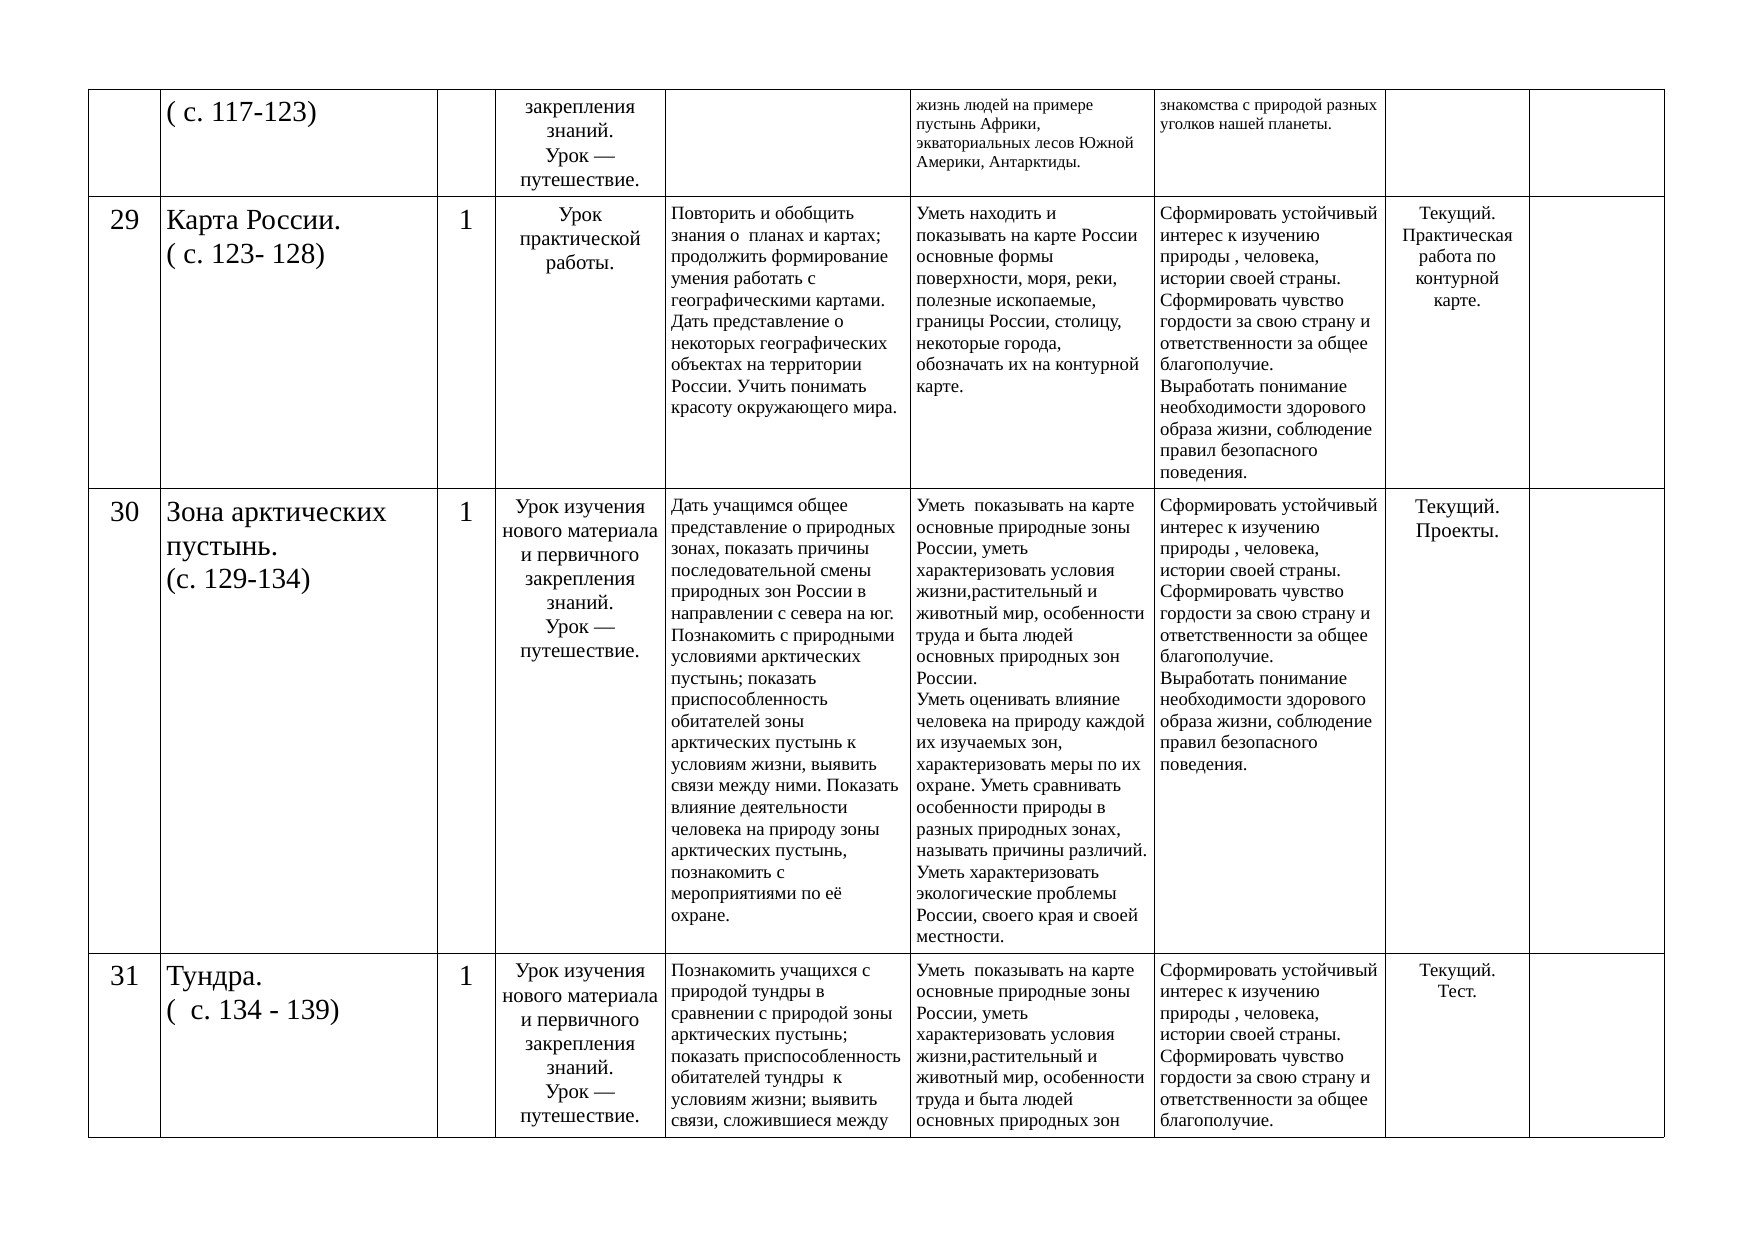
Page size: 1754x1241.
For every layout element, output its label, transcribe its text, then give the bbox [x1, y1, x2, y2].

table_cell Зона арктических пустынь. (с. 129-134) [161, 489, 437, 953]
table_cell 31 [89, 954, 160, 1137]
table_cell Сформировать устойчивый интерес к изучению природы , человека, истории своей страны. Сформировать чувство гордости за свою страну и ответственности за общее благополучие. Выработать понимание необходимости здорового образа жизни, соблюдение правил безопасного поведения. [1155, 489, 1385, 953]
table_cell [666, 90, 910, 196]
table_cell [1530, 197, 1664, 488]
table_cell Текущий. Тест. [1386, 954, 1529, 1137]
table_cell Сформировать устойчивый интерес к изучению природы , человека, истории своей страны. Сформировать чувство гордости за свою страну и ответственности за общее благополучие. [1155, 954, 1385, 1137]
table_cell жизнь людей на примере пустынь Африки, экваториальных лесов Южной Америки, Антарктиды. [911, 90, 1154, 196]
table_cell Сформировать устойчивый интерес к изучению природы , человека, истории своей страны. Сформировать чувство гордости за свою страну и ответственности за общее благополучие. Выработать понимание необходимости здорового образа жизни, соблюдение правил безопасного поведения. [1155, 197, 1385, 488]
table_cell ( с. 117-123) [161, 90, 437, 196]
table_cell 29 [89, 197, 160, 488]
table_cell [1386, 90, 1529, 196]
table_cell Повторить и обобщить знания о планах и картах; продолжить формирование умения работать с географическими картами. Дать представление о некоторых географических объектах на территории России. Учить понимать красоту окружающего мира. [666, 197, 910, 488]
table_cell [1530, 954, 1664, 1137]
table_cell [1530, 90, 1664, 196]
table_cell [438, 90, 495, 196]
table_cell Уметь показывать на карте основные природные зоны России, уметь характеризовать условия жизни,растительный и животный мир, особенности труда и быта людей основных природных зон России. Уметь оценивать влияние человека на природу каждой их изучаемых зон, характеризовать меры по их охране. Уметь сравнивать особенности природы в разных природных зонах, называть причины различий. Уметь характеризовать экологические проблемы России, своего края и своей местности. [911, 489, 1154, 953]
table_cell Урок изучения нового материала и первичного закрепления знаний. Урок — путешествие. [496, 954, 665, 1137]
table_cell Текущий. Проекты. [1386, 489, 1529, 953]
table_cell знакомства с природой разных уголков нашей планеты. [1155, 90, 1385, 196]
table_cell Тундра. ( с. 134 - 139) [161, 954, 437, 1137]
table_cell Урок практической работы. [496, 197, 665, 488]
table_cell Уметь показывать на карте основные природные зоны России, уметь характеризовать условия жизни,растительный и животный мир, особенности труда и быта людей основных природных зон [911, 954, 1154, 1137]
table_cell Уметь находить и показывать на карте России основные формы поверхности, моря, реки, полезные ископаемые, границы России, столицу, некоторые города, обозначать их на контурной карте. [911, 197, 1154, 488]
table_cell [1530, 489, 1664, 953]
table_cell 1 [438, 197, 495, 488]
table_cell 1 [438, 954, 495, 1137]
table_cell Дать учащимся общее представление о природных зонах, показать причины последовательной смены природных зон России в направлении с севера на юг. Познакомить с природными условиями арктических пустынь; показать приспособленность обитателей зоны арктических пустынь к условиям жизни, выявить связи между ними. Показать влияние деятельности человека на природу зоны арктических пустынь, познакомить с мероприятиями по её охране. [666, 489, 910, 953]
table_cell Текущий. Практическая работа по контурной карте. [1386, 197, 1529, 488]
table_cell Карта России. ( с. 123- 128) [161, 197, 437, 488]
table_cell [89, 90, 160, 196]
table_cell 1 [438, 489, 495, 953]
table_cell 30 [89, 489, 160, 953]
table_cell Урок изучения нового материала и первичного закрепления знаний. Урок — путешествие. [496, 489, 665, 953]
table_cell Познакомить учащихся с природой тундры в сравнении с природой зоны арктических пустынь; показать приспособленность обитателей тундры к условиям жизни; выявить связи, сложившиеся между [666, 954, 910, 1137]
table_cell закрепления знаний. Урок — путешествие. [496, 90, 665, 196]
